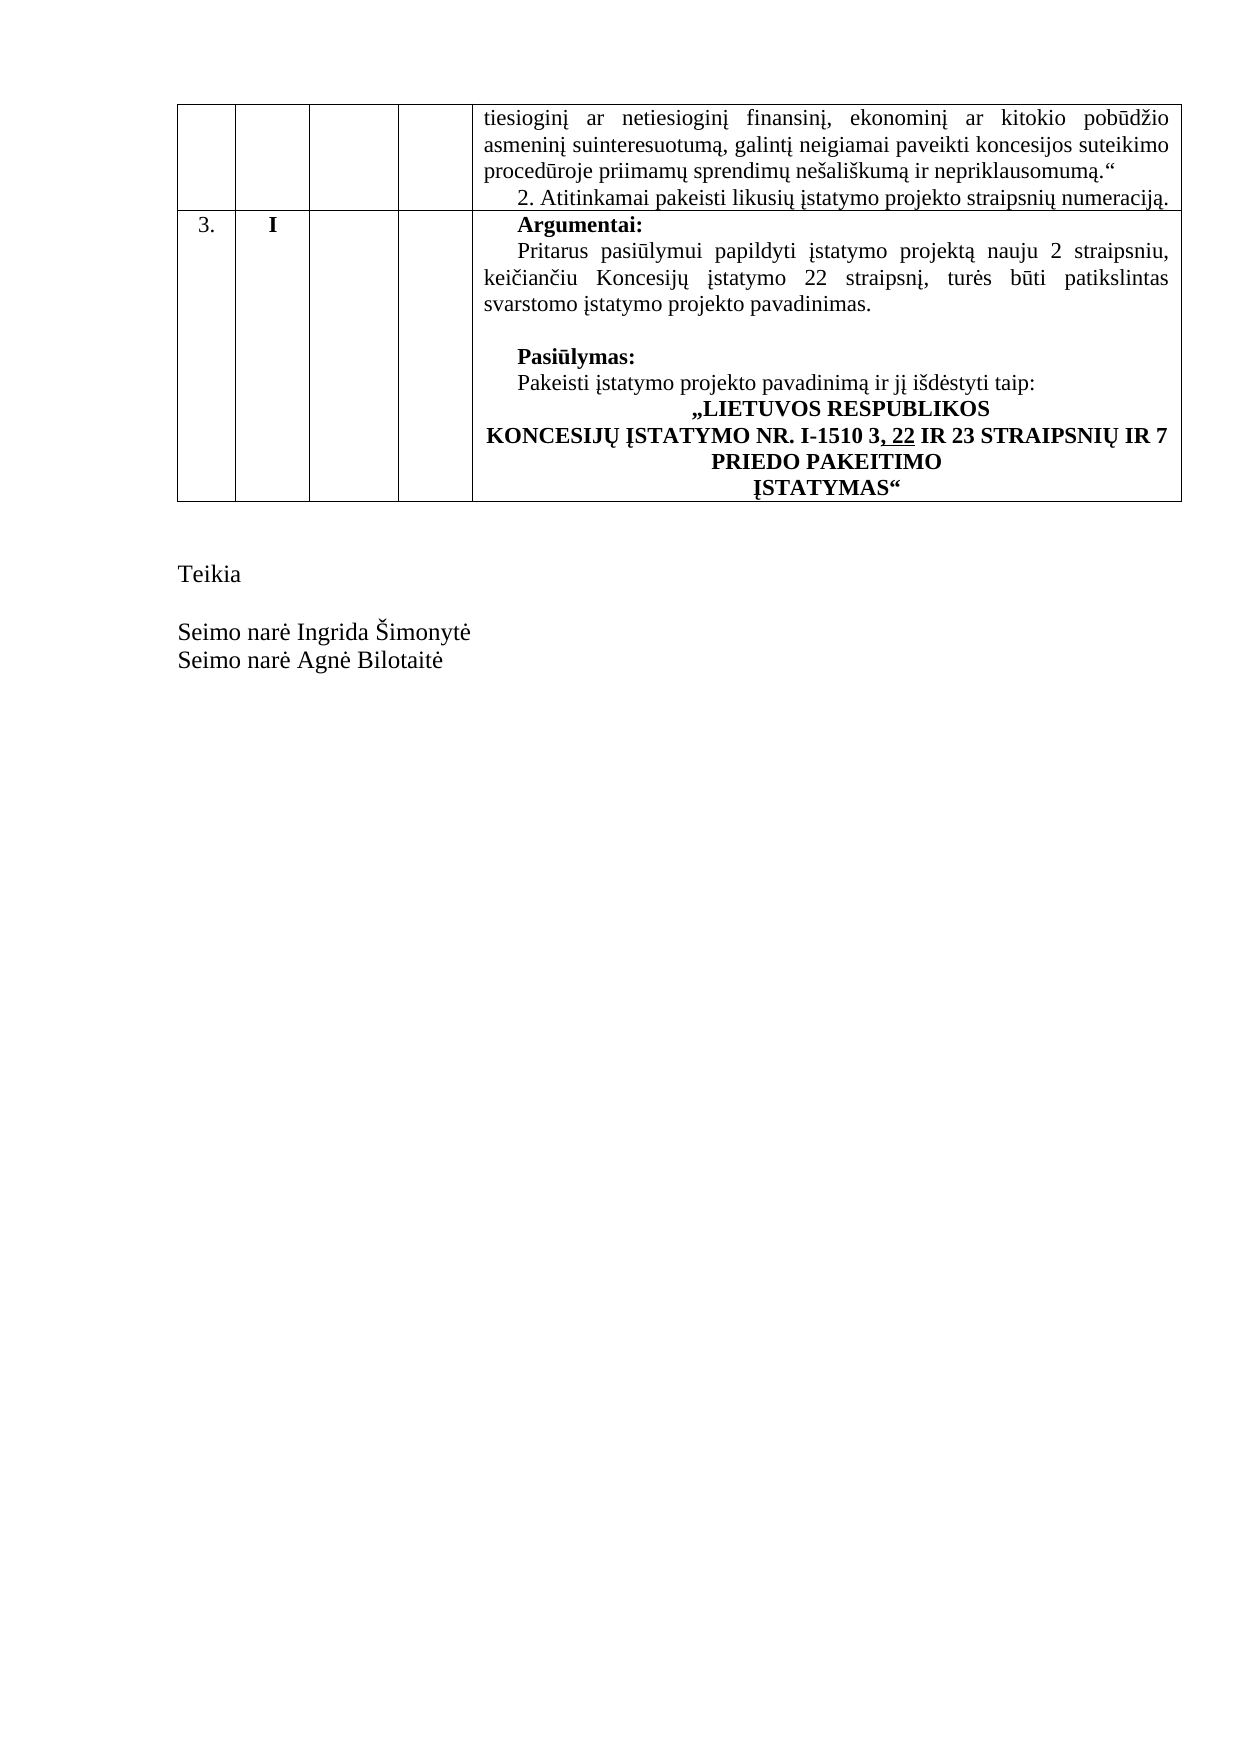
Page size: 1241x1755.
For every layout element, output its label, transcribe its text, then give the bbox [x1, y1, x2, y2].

table_cell tiesioginį ar netiesioginį finansinį, ekonominį ar kitokio pobūdžio asmeninį suinteresuotumą, galintį neigiamai paveikti koncesijos suteikimo procedūroje priimamų sprendimų nešališkumą ir nepriklausomumą.“ 2. Atitinkamai pakeisti likusių įstatymo projekto straipsnių numeraciją. [473, 105, 1181, 210]
table_cell Argumentai: Pritarus pasiūlymui papildyti įstatymo projektą nauju 2 straipsniu, keičiančiu Koncesijų įstatymo 22 straipsnį, turės būti patikslintas svarstomo įstatymo projekto pavadinimas. Pasiūlymas: Pakeisti įstatymo projekto pavadinimą ir jį išdėstyti taip: „LIETUVOS RESPUBLIKOS KONCESIJŲ ĮSTATYMO NR. I-1510 3, 22 IR 23 STRAIPSNIŲ IR 7 PRIEDO PAKEITIMO ĮSTATYMAS“ [473, 211, 1181, 501]
text Seimo narė Ingrida Šimonytė [177, 617, 1181, 646]
table_cell [236, 105, 309, 210]
table_cell [310, 211, 398, 501]
table_cell [399, 211, 472, 501]
table_cell I [236, 211, 309, 501]
text Teikia [177, 559, 1181, 588]
text Seimo narė Agnė Bilotaitė [177, 646, 1181, 674]
table_cell [178, 105, 235, 210]
table_cell [399, 105, 472, 210]
table_cell 3. [178, 211, 235, 501]
table_cell [310, 105, 398, 210]
